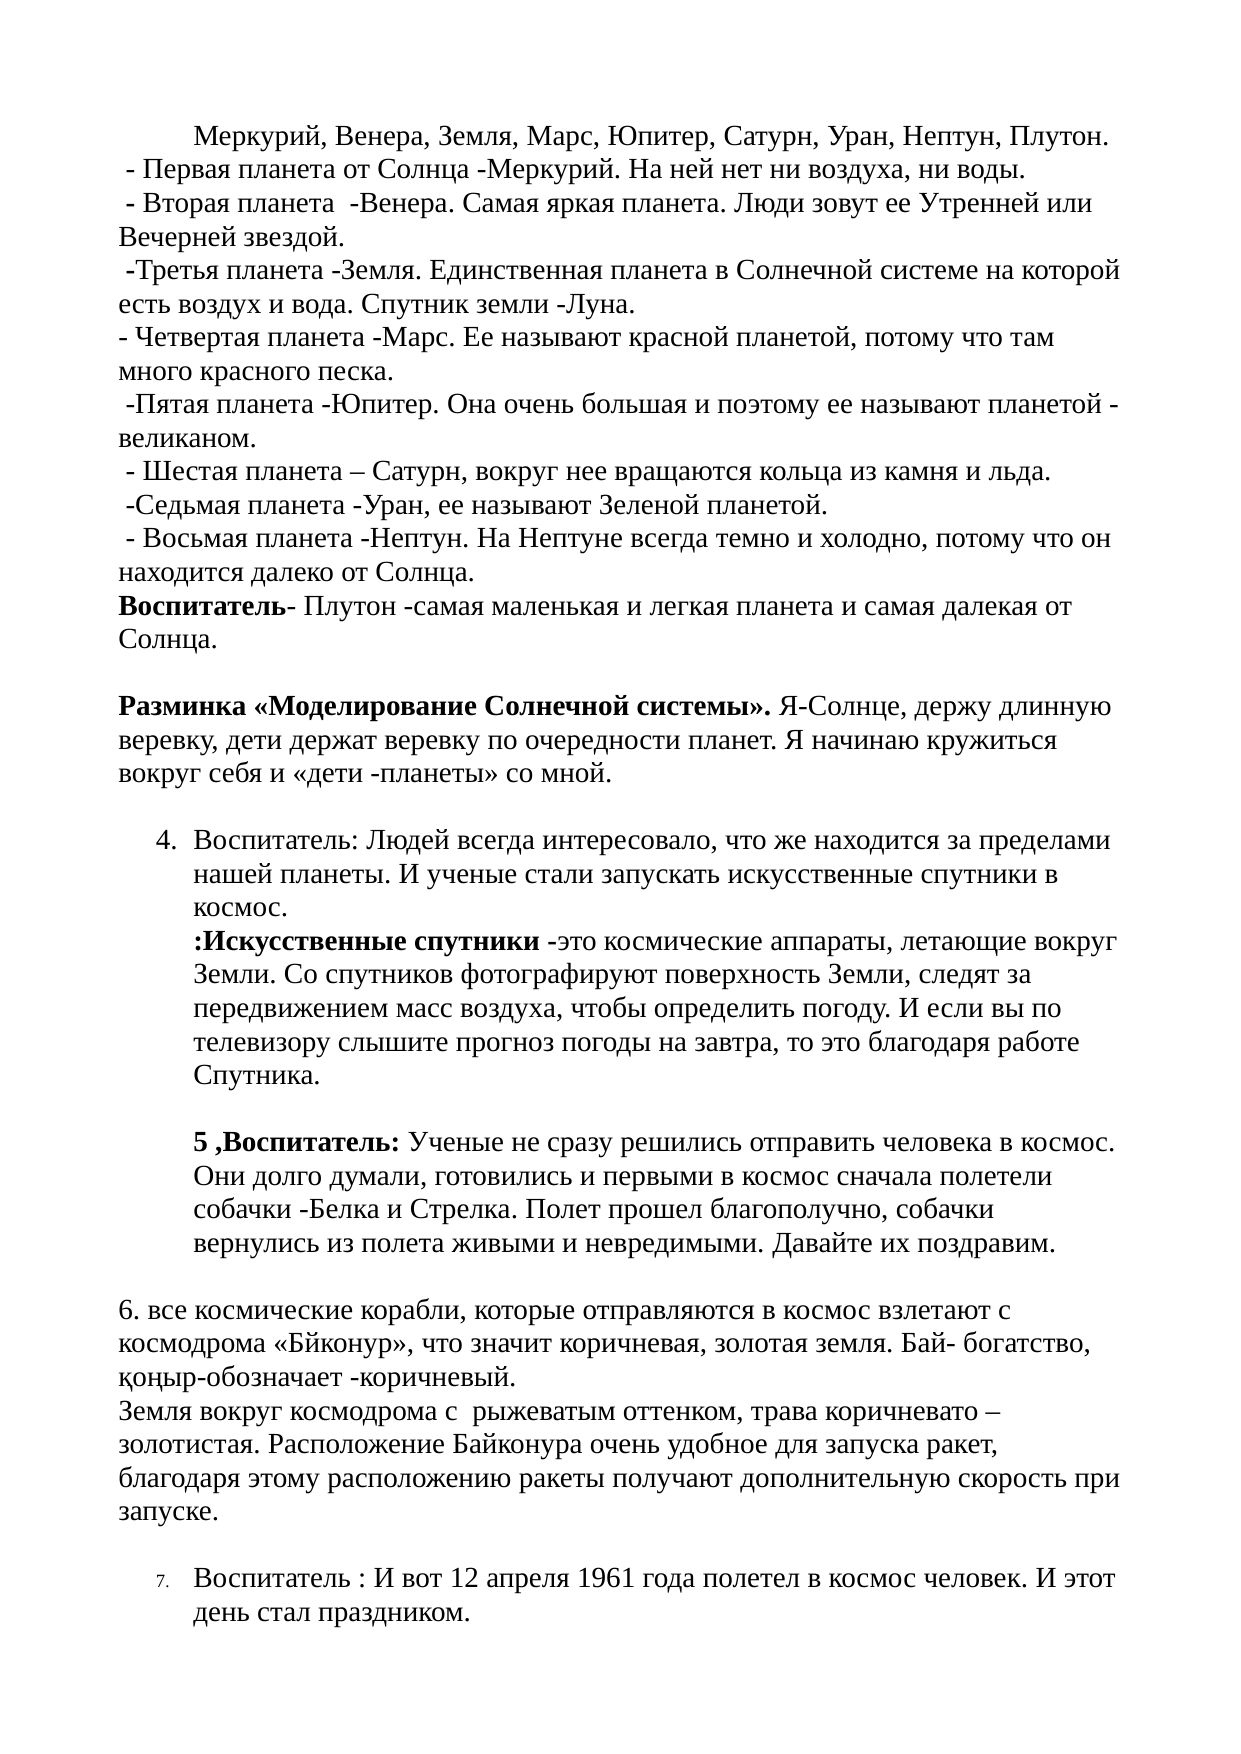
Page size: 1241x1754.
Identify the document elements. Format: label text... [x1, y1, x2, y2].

list Воспитатель : И вот 12 апреля 1961 года полетел в космос человек. И этот день стал праздником. [156, 1560, 1122, 1627]
text -Пятая планета -Юпитер. Она очень большая и поэтому ее называют планетой -великаном. [118, 386, 1122, 453]
list Меркурий, Венера, Земля, Марс, Юпитер, Сатурн, Уран, Нептун, Плутон. [156, 118, 1122, 152]
text - Четвертая планета -Марс. Ее называют красной планетой, потому что там много красного песка. [118, 319, 1122, 386]
text -Седьмая планета -Уран, ее называют Зеленой планетой. [118, 487, 1122, 521]
text Земля вокруг космодрома с рыжеватым оттенком, трава коричневато – золотистая. Расположение Байконура очень удобное для запуска ракет, благодаря этому расположению ракеты получают дополнительную скорость при запуске. [118, 1393, 1122, 1527]
list 5 ,Воспитатель: Ученые не сразу решились отправить человека в космос. Они долго думали, готовились и первыми в космос сначала полетели собачки -Белка и Стрелка. Полет прошел благополучно, собачки вернулись из полета живыми и невредимыми. Давайте их поздравим. [156, 1124, 1122, 1258]
text - Первая планета от Солнца -Меркурий. На ней нет ни воздуха, ни воды. [118, 152, 1122, 185]
text :Искусственные спутники -это космические аппараты, летающие вокруг Земли. Со спутников фотографируют поверхность Земли, следят за передвижением масс воздуха, чтобы определить погоду. И если вы по телевизору слышите прогноз погоды на завтра, то это благодаря работе Спутника. [193, 923, 1122, 1091]
text Разминка «Моделирование Солнечной системы». Я-Солнце, держу длинную веревку, дети держат веревку по очередности планет. Я начинаю кружиться вокруг себя и «дети -планеты» со мной. [118, 688, 1122, 789]
text Воспитатель- Плутон -самая маленькая и легкая планета и самая далекая от Солнца. [118, 588, 1122, 655]
text - Восьмая планета -Нептун. На Нептуне всегда темно и холодно, потому что он находится далеко от Солнца. [118, 521, 1122, 588]
text -Третья планета -Земля. Единственная планета в Солнечной системе на которой есть воздух и вода. Спутник земли -Луна. [118, 252, 1122, 319]
text - Шестая планета – Сатурн, вокруг нее вращаются кольца из камня и льда. [118, 453, 1122, 487]
text - Вторая планета -Венера. Самая яркая планета. Люди зовут ее Утренней или Вечерней звездой. [118, 185, 1122, 252]
text 6. все космические корабли, которые отправляются в космос взлетают с космодрома «Бйконур», что значит коричневая, золотая земля. Бай- богатство, қоңыр-обозначает -коричневый. [118, 1292, 1122, 1393]
list Воспитатель: Людей всегда интересовало, что же находится за пределами нашей планеты. И ученые стали запускать искусственные спутники в космос. [156, 822, 1122, 923]
